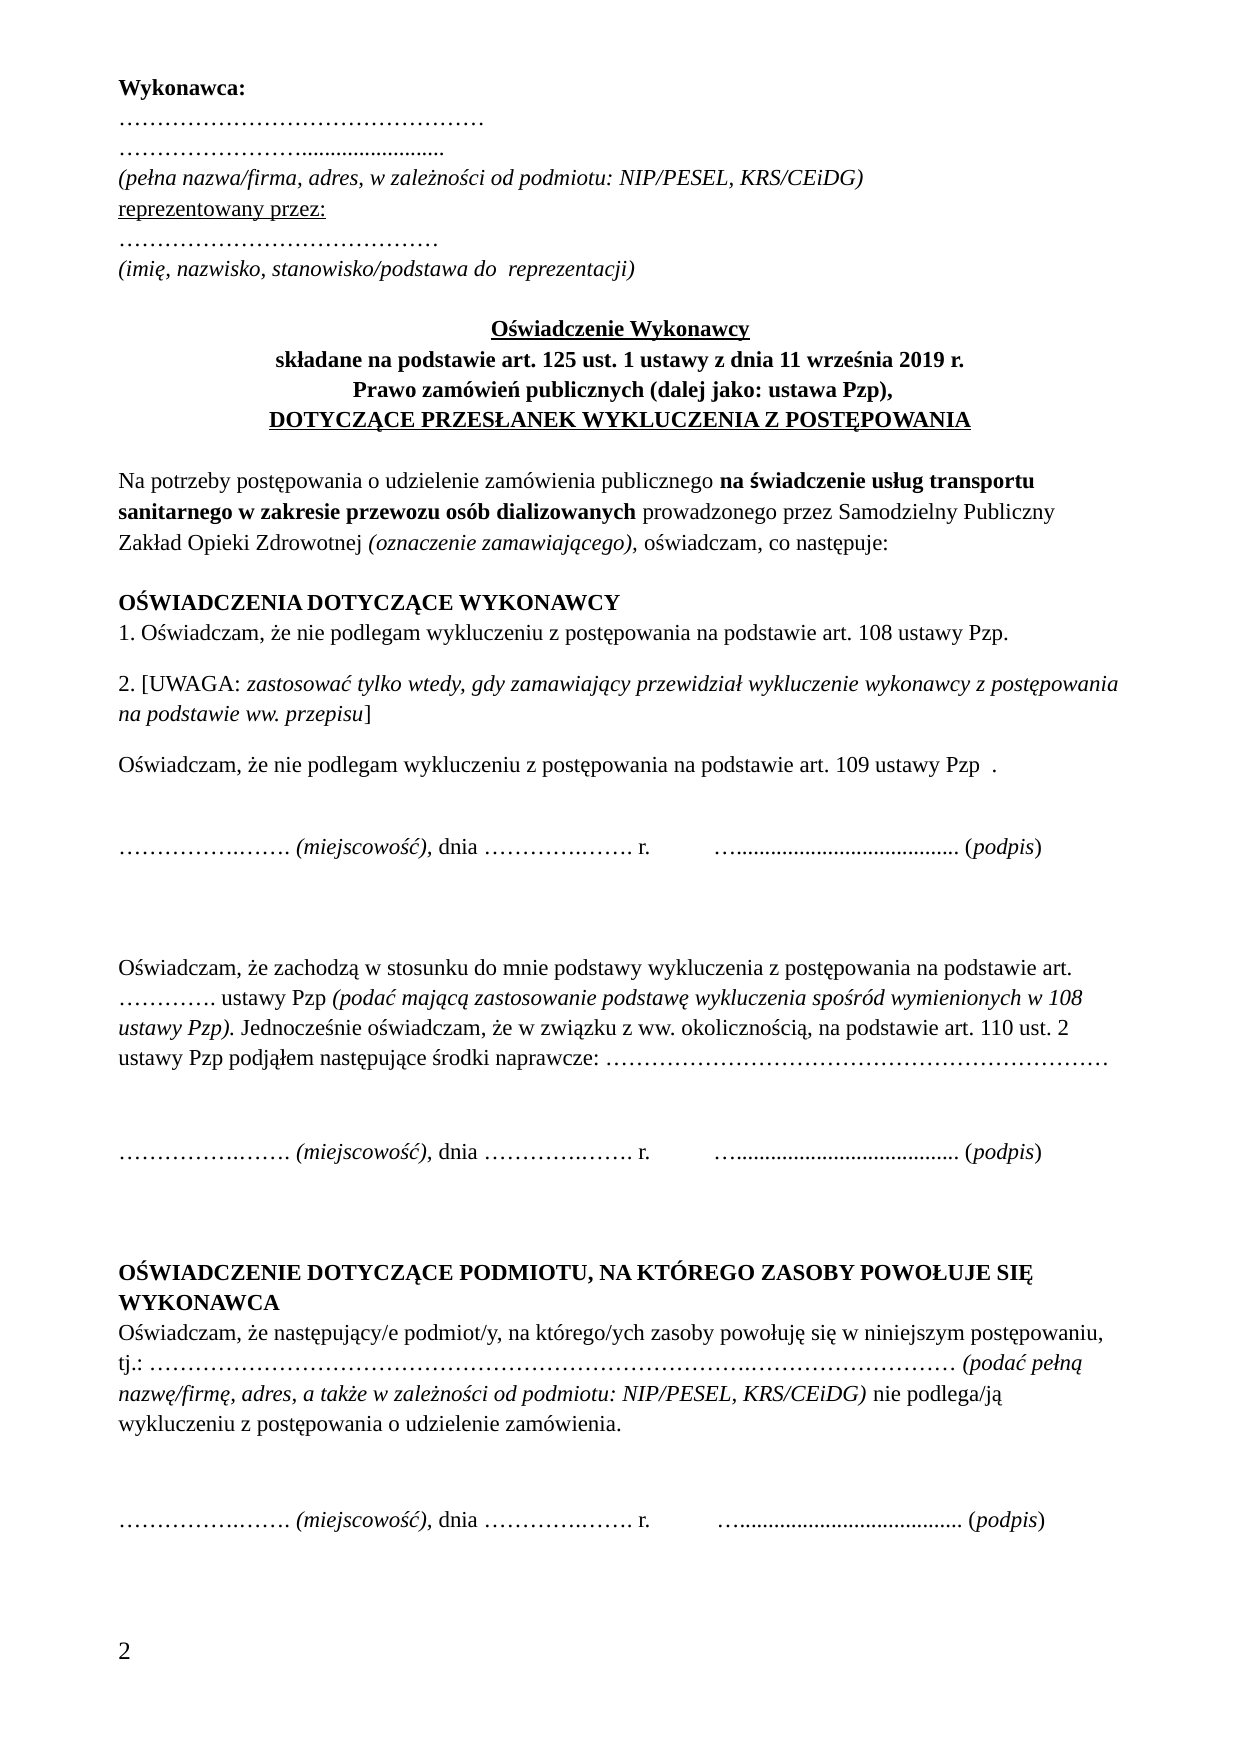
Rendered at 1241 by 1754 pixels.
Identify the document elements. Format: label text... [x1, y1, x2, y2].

text Oświadczam, że następujący/e podmiot/y, na którego/ych zasoby powołuję się w niniejszym postępowaniu, tj.: …………………………………………………………………….……………………… (podać pełną nazwę/firmę, adres, a także w zależności od podmiotu: NIP/PESEL, KRS/CEiDG) nie podlega/ją wykluczeniu z postępowania o udzielenie zamówienia. [118, 1319, 1122, 1469]
text …………….……. (miejscowość), dnia ………….……. r. …....................................... (podpis) [118, 1504, 1122, 1532]
text …………….……. (miejscowość), dnia ………….……. r. …....................................... (podpis) [118, 1138, 1122, 1164]
text Na potrzeby postępowania o udzielenie zamówienia publicznego na świadczenie usług transportu sanitarnego w zakresie przewozu osób dializowanych prowadzonego przez Samodzielny Publiczny Zakład Opieki Zdrowotnej (oznaczenie zamawiającego), oświadczam, co następuje: [118, 466, 1122, 555]
text Wykonawca: [118, 74, 1122, 100]
text Prawo zamówień publicznych (dalej jako: ustawa Pzp), [118, 376, 1122, 402]
text OŚWIADCZENIA DOTYCZĄCE WYKONAWCY [118, 589, 1122, 615]
text (imię, nazwisko, stanowisko/podstawa do reprezentacji) [118, 255, 1016, 312]
text reprezentowany przez: [118, 194, 1122, 221]
text (pełna nazwa/firma, adres, w zależności od podmiotu: NIP/PESEL, KRS/CEiDG) [118, 164, 962, 191]
text …………………………………… [118, 225, 502, 251]
text Oświadczenie Wykonawcy [118, 315, 1122, 342]
list 2. [UWAGA: zastosować tylko wtedy, gdy zamawiający przewidział wykluczenie wykonawcy z postępowania na podstawie ww. przepisu] [118, 670, 1122, 727]
text ………………………………………………………………......................... [118, 104, 502, 161]
list Oświadczam, że nie podlegam wykluczeniu z postępowania na podstawie art. 109 ustawy Pzp . [118, 751, 1122, 808]
text OŚWIADCZENIE DOTYCZĄCE PODMIOTU, NA KTÓREGO ZASOBY POWOŁUJE SIĘ WYKONAWCA [118, 1229, 1122, 1315]
text składane na podstawie art. 125 ust. 1 ustawy z dnia 11 września 2019 r. [118, 346, 1122, 372]
list 1. Oświadczam, że nie podlegam wykluczeniu z postępowania na podstawie art. 108 ustawy Pzp. [118, 619, 1122, 646]
text …………….……. (miejscowość), dnia ………….……. r. …....................................... (podpis) [118, 833, 1122, 859]
text DOTYCZĄCE PRZESŁANEK WYKLUCZENIA Z POSTĘPOWANIA [118, 406, 1122, 432]
text Oświadczam, że zachodzą w stosunku do mnie podstawy wykluczenia z postępowania na podstawie art. …………. ustawy Pzp (podać mającą zastosowanie podstawę wykluczenia spośród wymienionych w 108 ustawy Pzp). Jednocześnie oświadczam, że w związku z ww. okolicznością, na podstawie art. 110 ust. 2 ustawy Pzp podjąłem następujące środki naprawcze: ………………………………………………………… [118, 953, 1122, 1103]
